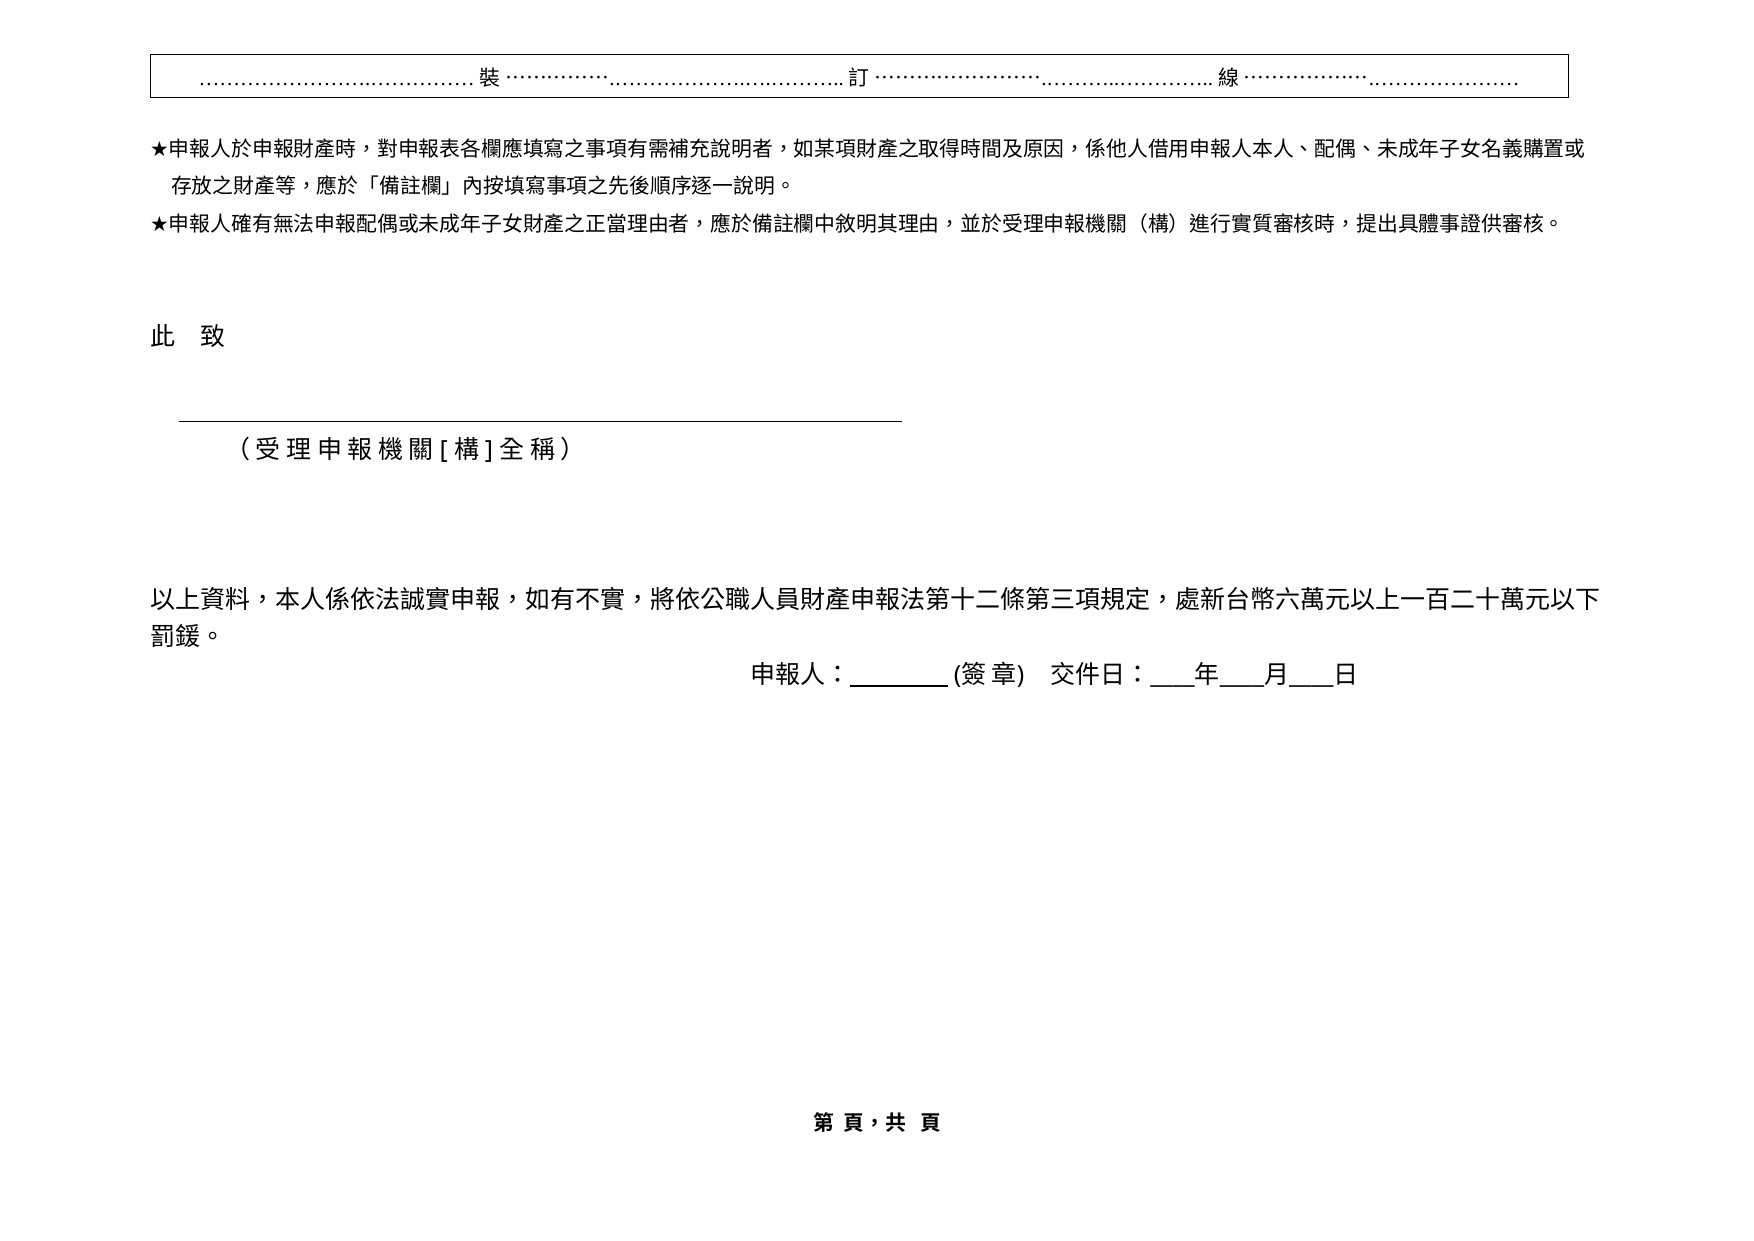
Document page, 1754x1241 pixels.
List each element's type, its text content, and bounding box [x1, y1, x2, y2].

text （ 受 理 申 報 機 關 [ 構 ] 全 稱 ） [150, 422, 1604, 460]
text 以上資料，本人係依法誠實申報，如有不實，將依公職人員財產申報法第十二條第三項規定，處新台幣六萬元以上一百二十萬元以下罰鍰。 [150, 572, 1604, 647]
text ★申報人確有無法申報配偶或未成年子女財產之正當理由者，應於備註欄中敘明其理由，並於受理申報機關（構）進行實質審核時，提出具體事證供審核。 [150, 197, 1604, 235]
text 申報人： (簽 章) 交件日：____年____月____日 [150, 647, 1604, 685]
text ★申報人於申報財產時，對申報表各欄應填寫之事項有需補充說明者，如某項財產之取得時間及原因，係他人借用申報人本人、配偶、未成年子女名義購置或存放之財產等，應於「備註欄」內按填寫事項之先後順序逐一說明。 [150, 122, 1604, 197]
text 此 致 [150, 310, 1604, 347]
